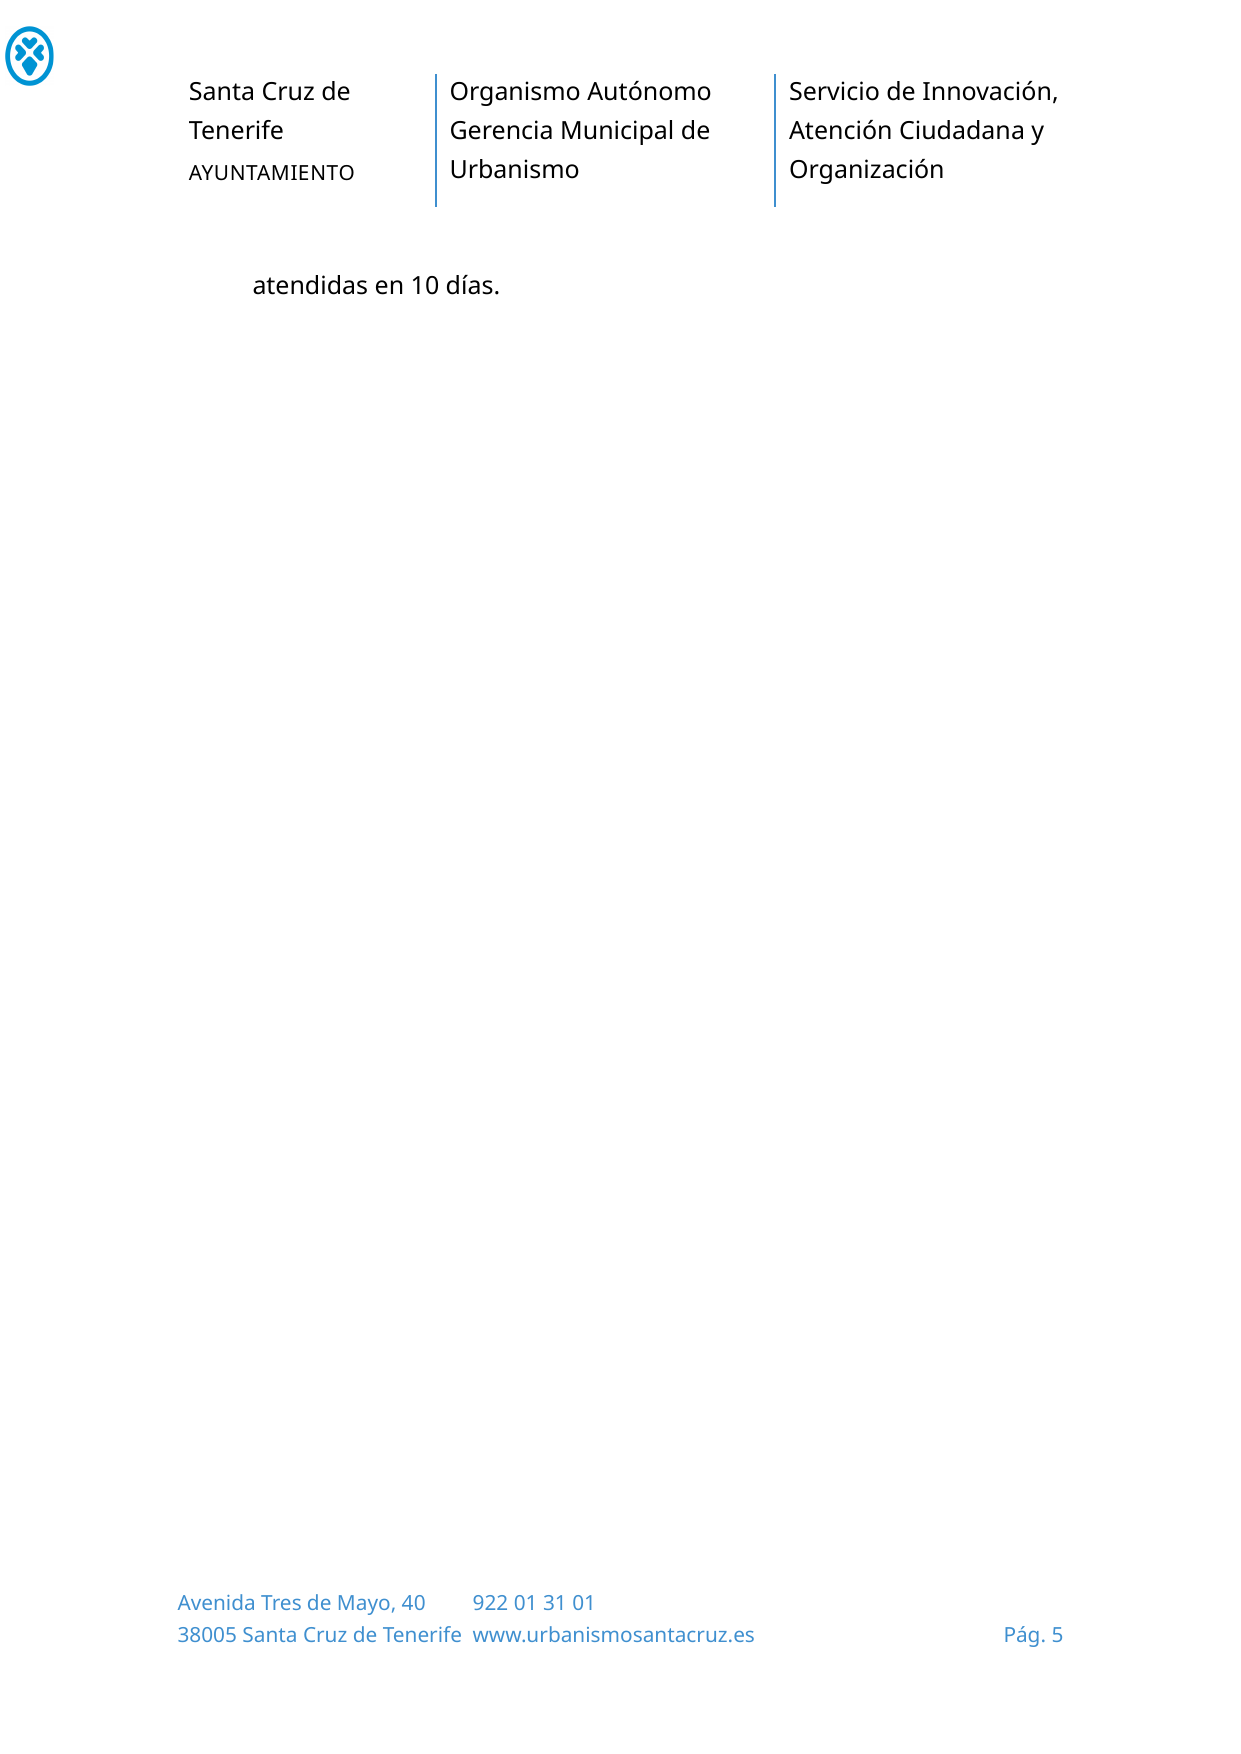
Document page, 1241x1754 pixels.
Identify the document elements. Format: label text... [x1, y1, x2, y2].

list atendidas en 10 días. [215, 267, 1063, 301]
